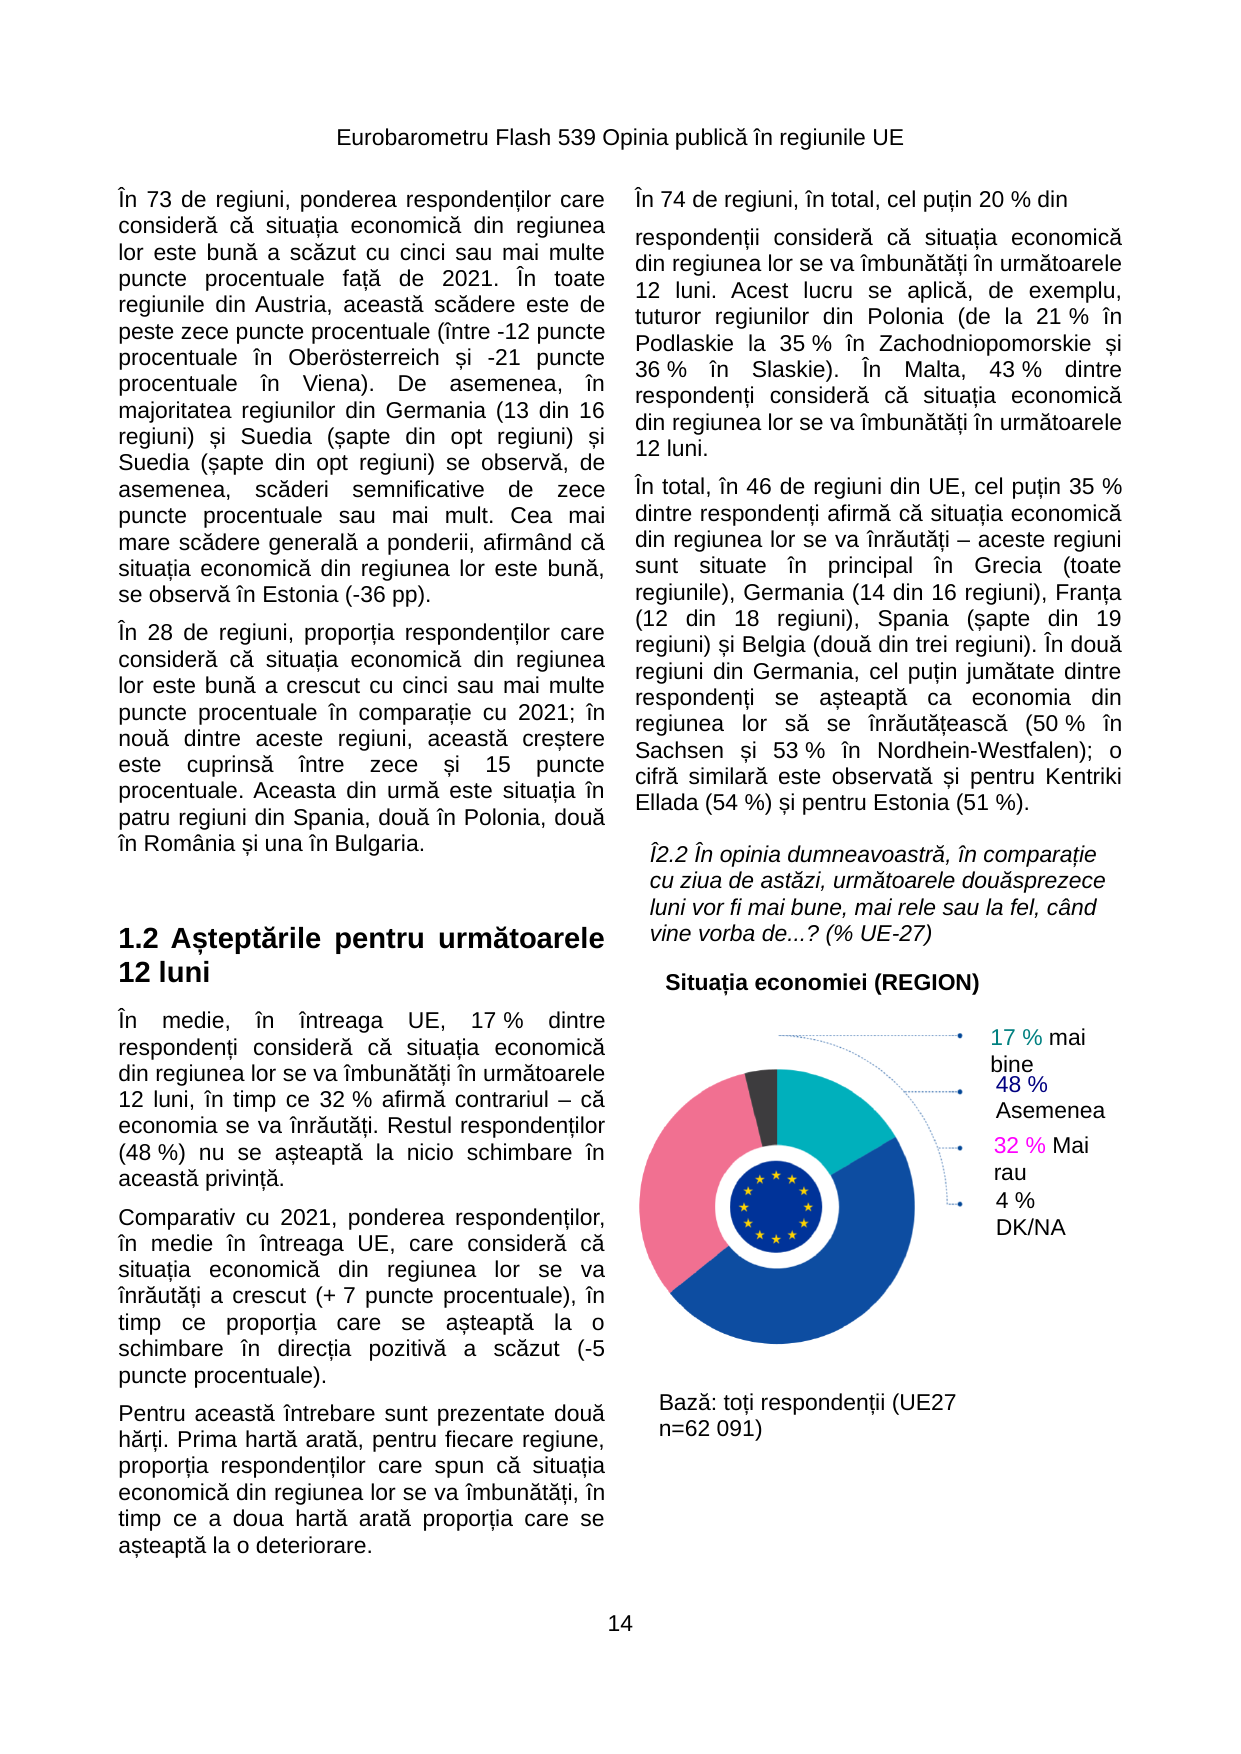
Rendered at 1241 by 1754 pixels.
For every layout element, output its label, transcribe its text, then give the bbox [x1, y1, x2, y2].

text Pentru această întrebare sunt prezentate două hărți. Prima hartă arată, pentru fiecare regiune, proporția respondenților care spun că situația economică din regiunea lor se va îmbunătăți, în timp ce a doua hartă arată proporția care se așteaptă la o deteriorare. [118, 1400, 605, 1558]
picture [634, 1019, 964, 1345]
text În 28 de regiuni, proporția respondenților care consideră că situația economică din regiunea lor este bună a crescut cu cinci sau mai multe puncte procentuale în comparație cu 2021; în nouă dintre aceste regiuni, această creștere este cuprinsă între zece și 15 puncte procentuale. Aceasta din urmă este situația în patru regiuni din Spania, două în Polonia, două în România și una în Bulgaria. [118, 619, 605, 857]
subtitle 1.2 Așteptările pentru următoarele 12 luni [118, 922, 605, 989]
text În medie, în întreaga UE, 17 % dintre respondenți consideră că situația economică din regiunea lor se va îmbunătăți în următoarele 12 luni, în timp ce 32 % afirmă contrariul – că economia se va înrăutăți. Restul respondenților (48 %) nu se așteaptă la nicio schimbare în această privință. [118, 1007, 605, 1192]
text În 73 de regiuni, ponderea respondenților care consideră că situația economică din regiunea lor este bună a scăzut cu cinci sau mai multe puncte procentuale față de 2021. În toate regiunile din Austria, această scădere este de peste zece puncte procentuale (între -12 puncte procentuale în Oberösterreich și -21 puncte procentuale în Viena). De asemenea, în majoritatea regiunilor din Germania (13 din 16 regiuni) și Suedia (șapte din opt regiuni) și Suedia (șapte din opt regiuni) se observă, de asemenea, scăderi semnificative de zece puncte procentuale sau mai mult. Cea mai mare scădere generală a ponderii, afirmând că situația economică din regiunea lor este bună, se observă în Estonia (-36 pp). [118, 186, 605, 607]
text Comparativ cu 2021, ponderea respondenților, în medie în întreaga UE, care consideră că situația economică din regiunea lor se va înrăutăți a crescut (+ 7 puncte procentuale), în timp ce proporția care se așteaptă la o schimbare în direcția pozitivă a scăzut (-5 puncte procentuale). [118, 1203, 605, 1388]
text respondenții consideră că situația economică din regiunea lor se va îmbunătăți în următoarele 12 luni. Acest lucru se aplică, de exemplu, tuturor regiunilor din Polonia (de la 21 % în Podlaskie la 35 % în Zachodniopomorskie și 36 % în Slaskie). În Malta, 43 % dintre respondenți consideră că situația economică din regiunea lor se va îmbunătăți în următoarele 12 luni. [635, 224, 1122, 461]
text În total, în 46 de regiuni din UE, cel puțin 35 % dintre respondenți afirmă că situația economică din regiunea lor se va înrăutăți – aceste regiuni sunt situate în principal în Grecia (toate regiunile), Germania (14 din 16 regiuni), Franța (12 din 18 regiuni), Spania (șapte din 19 regiuni) și Belgia (două din trei regiuni). În două regiuni din Germania, cel puțin jumătate dintre respondenți se așteaptă ca economia din regiunea lor să se înrăutățească (50 % în Sachsen și 53 % în Nordhein-Westfalen); o cifră similară este observată și pentru Kentriki Ellada (54 %) și pentru Estonia (51 %). [635, 473, 1122, 816]
text În 74 de regiuni, în total, cel puțin 20 % din [635, 186, 1122, 212]
